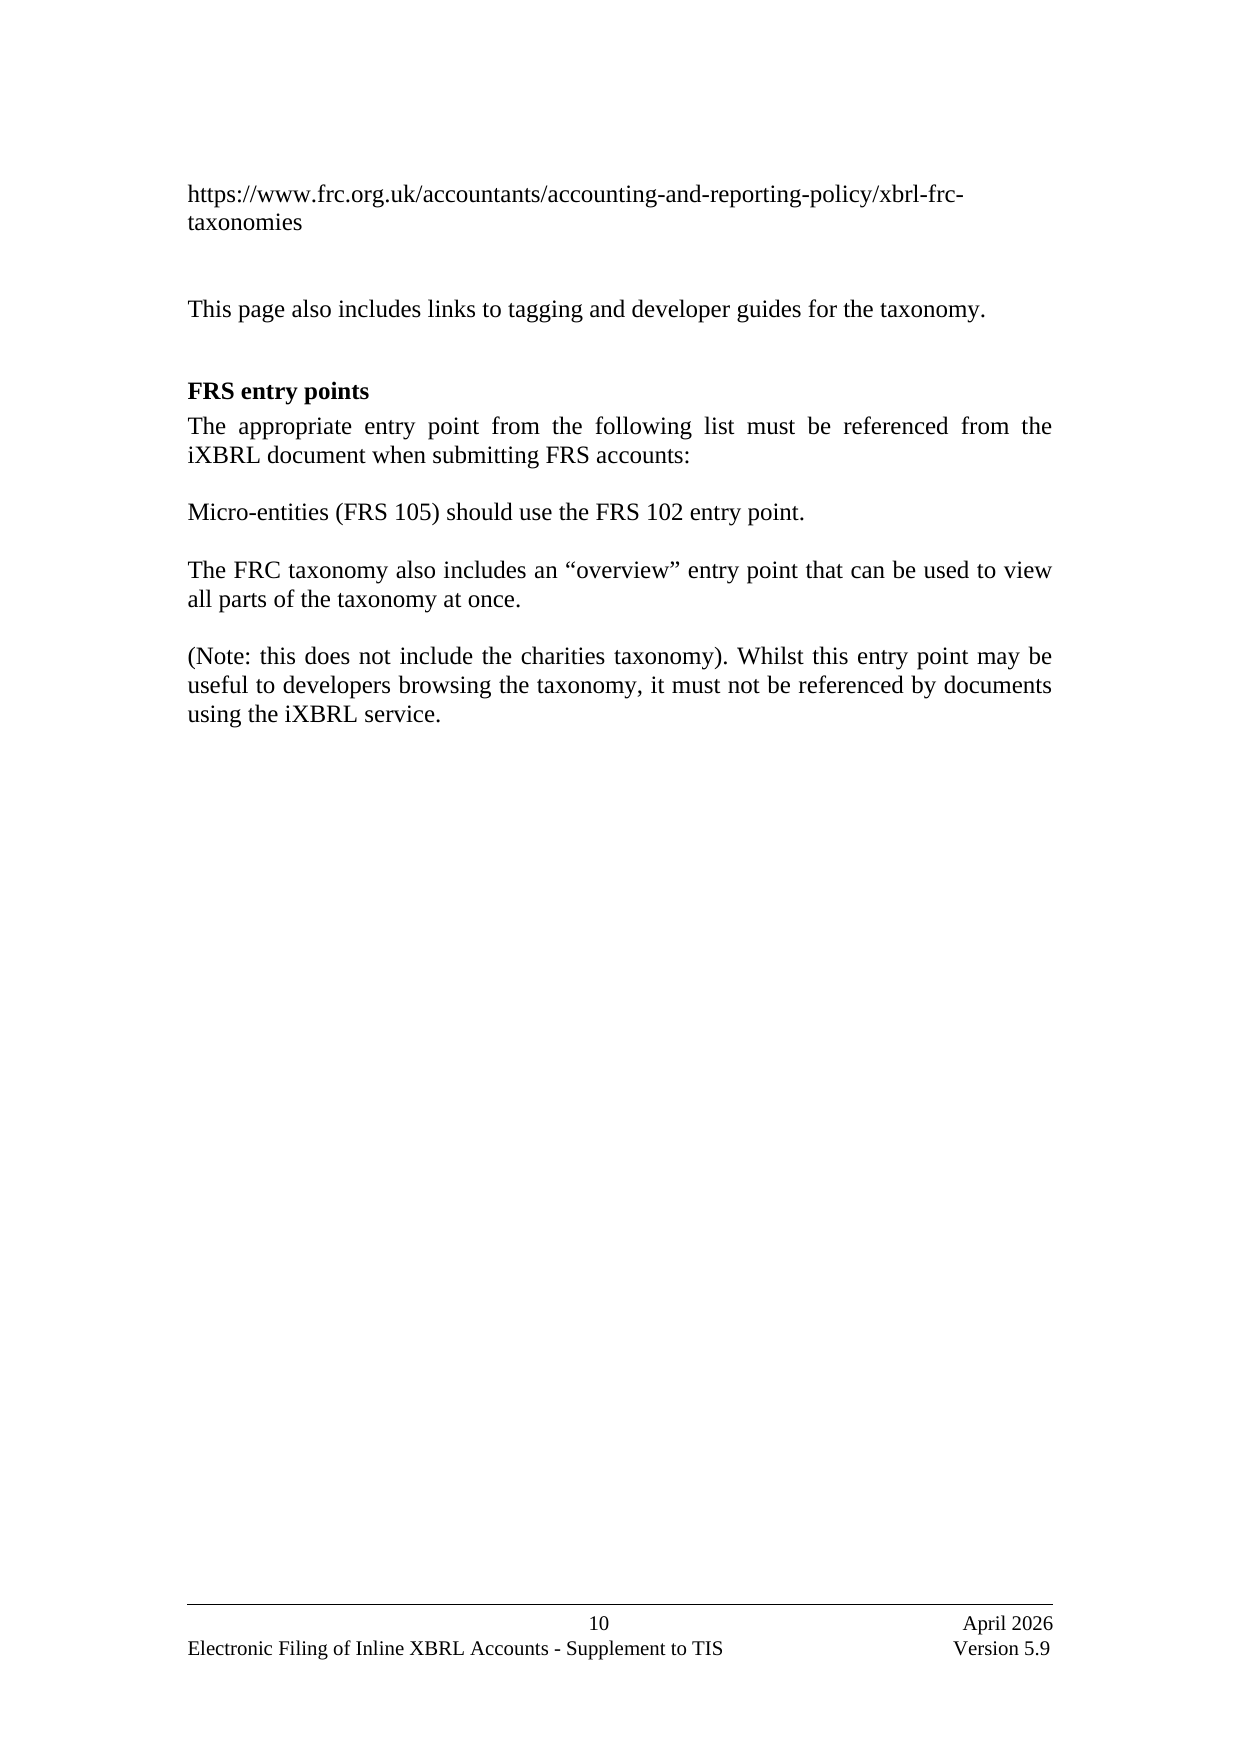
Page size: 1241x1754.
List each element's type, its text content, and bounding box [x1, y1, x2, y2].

text This page also includes links to tagging and developer guides for the taxonomy. [187, 294, 1053, 322]
text The appropriate entry point from the following list must be referenced from the iXBRL document when submitting FRS accounts: [187, 411, 1053, 469]
text https://www.frc.org.uk/accountants/accounting-and-reporting-policy/xbrl-frc-taxonomies [187, 179, 1053, 236]
text Micro-entities (FRS 105) should use the FRS 102 entry point. [187, 497, 1053, 526]
list FRS entry points [187, 376, 1053, 405]
text (Note: this does not include the charities taxonomy). Whilst this entry point may be useful to developers browsing the taxonomy, it must not be referenced by documents using the iXBRL service. [187, 641, 1053, 727]
text The FRC taxonomy also includes an “overview” entry point that can be used to view all parts of the taxonomy at once. [187, 555, 1053, 612]
